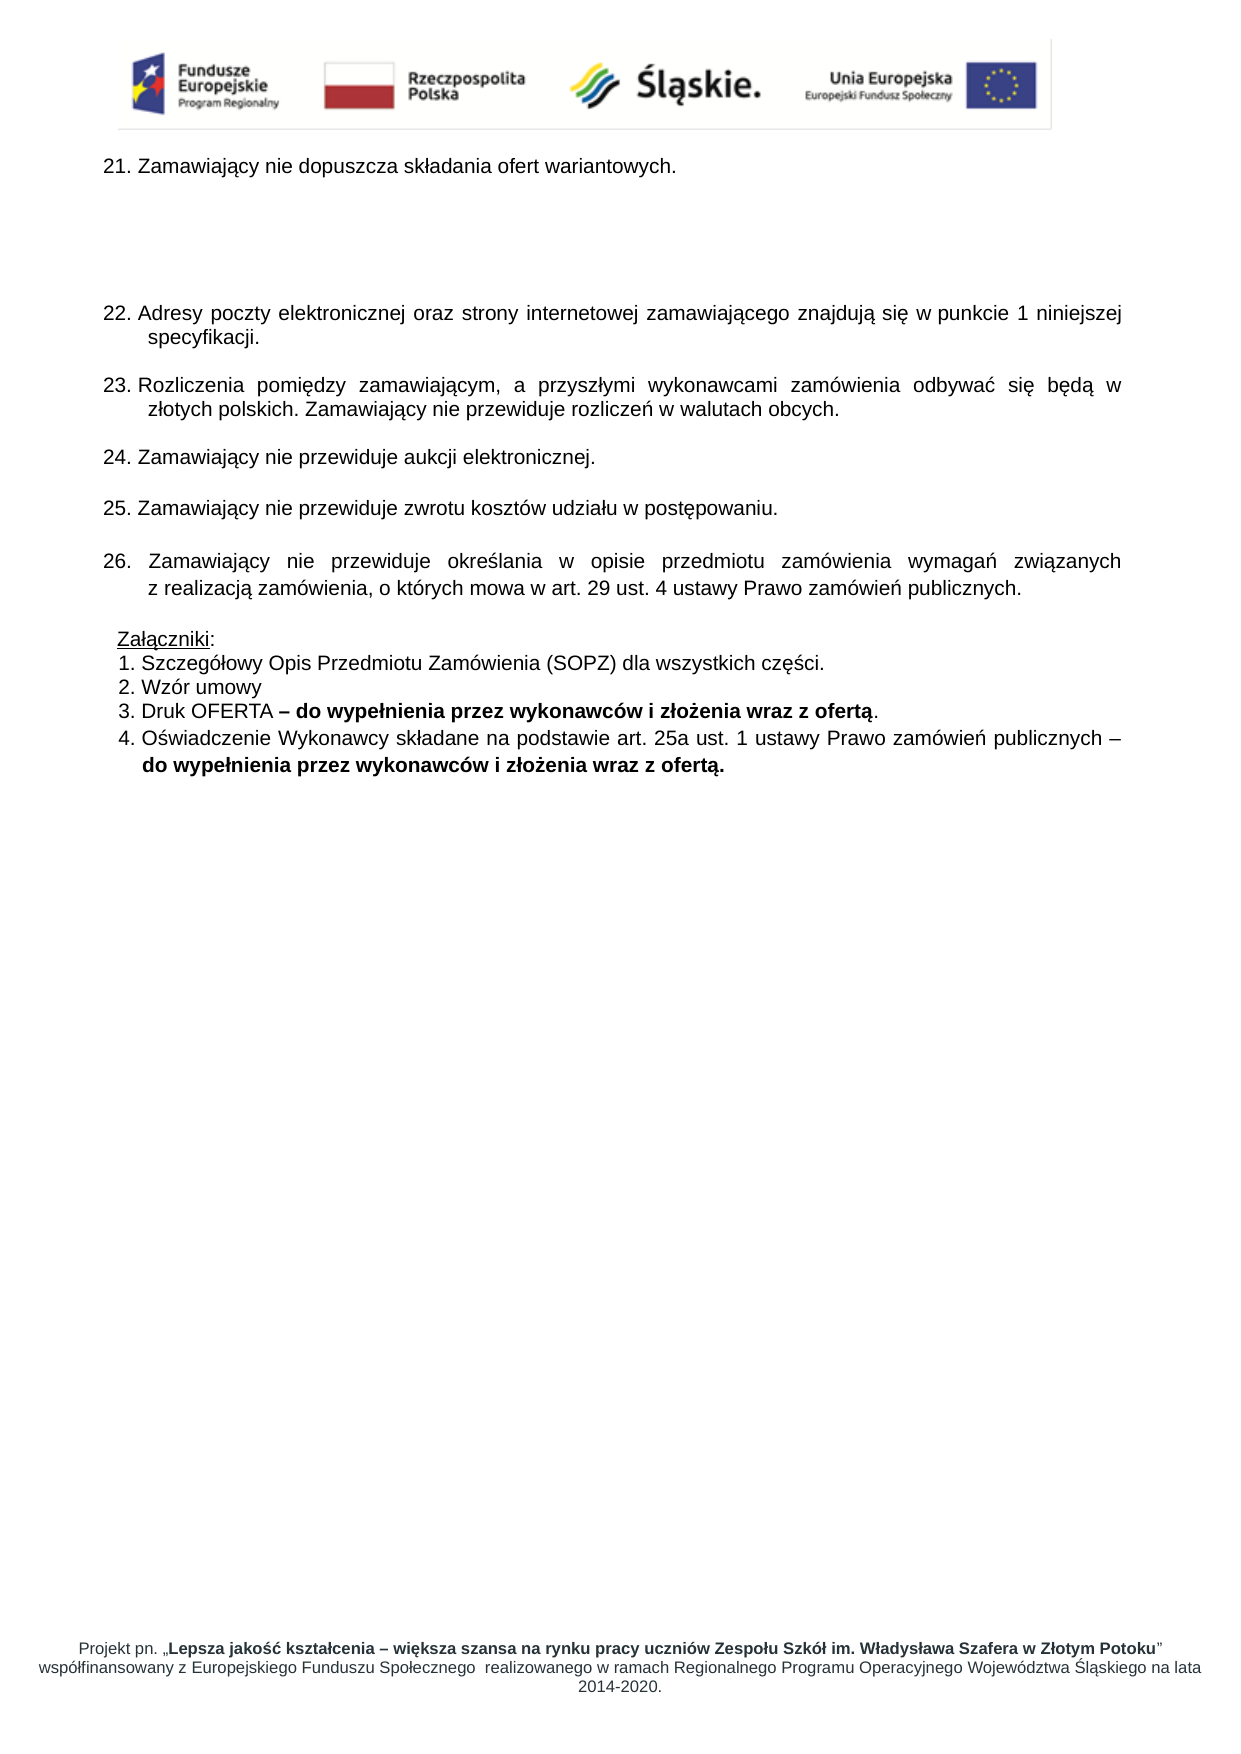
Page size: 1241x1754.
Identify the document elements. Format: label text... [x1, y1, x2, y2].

text 23. Rozliczenia pomiędzy zamawiającym, a przyszłymi wykonawcami zamówienia odbywać się będą w złotych polskich. Zamawiający nie przewiduje rozliczeń w walutach obcych. [103, 373, 1122, 421]
text Załączniki: [117, 627, 1122, 651]
text 21. Zamawiający nie dopuszcza składania ofert wariantowych. [103, 154, 1122, 178]
text 1. Szczegółowy Opis Przedmiotu Zamówienia (SOPZ) dla wszystkich części. [118, 651, 1122, 675]
text 25. Zamawiający nie przewiduje zwrotu kosztów udziału w postępowaniu. [103, 493, 1122, 519]
text 26. Zamawiający nie przewiduje określania w opisie przedmiotu zamówienia wymagań związanych z realizacją zamówienia, o których mowa w art. 29 ust. 4 ustawy Prawo zamówień publicznych. [103, 546, 1122, 600]
text 4. Oświadczenie Wykonawcy składane na podstawie art. 25a ust. 1 ustawy Prawo zamówień publicznych – do wypełnienia przez wykonawców i złożenia wraz z ofertą. [118, 723, 1122, 777]
text 22. Adresy poczty elektronicznej oraz strony internetowej zamawiającego znajdują się w punkcie 1 niniejszej specyfikacji. [103, 301, 1122, 349]
text 3. Druk OFERTA – do wypełnienia przez wykonawców i złożenia wraz z ofertą. [118, 699, 1122, 723]
text 24. Zamawiający nie przewiduje aukcji elektronicznej. [103, 445, 1122, 469]
text 2. Wzór umowy [118, 675, 1122, 699]
